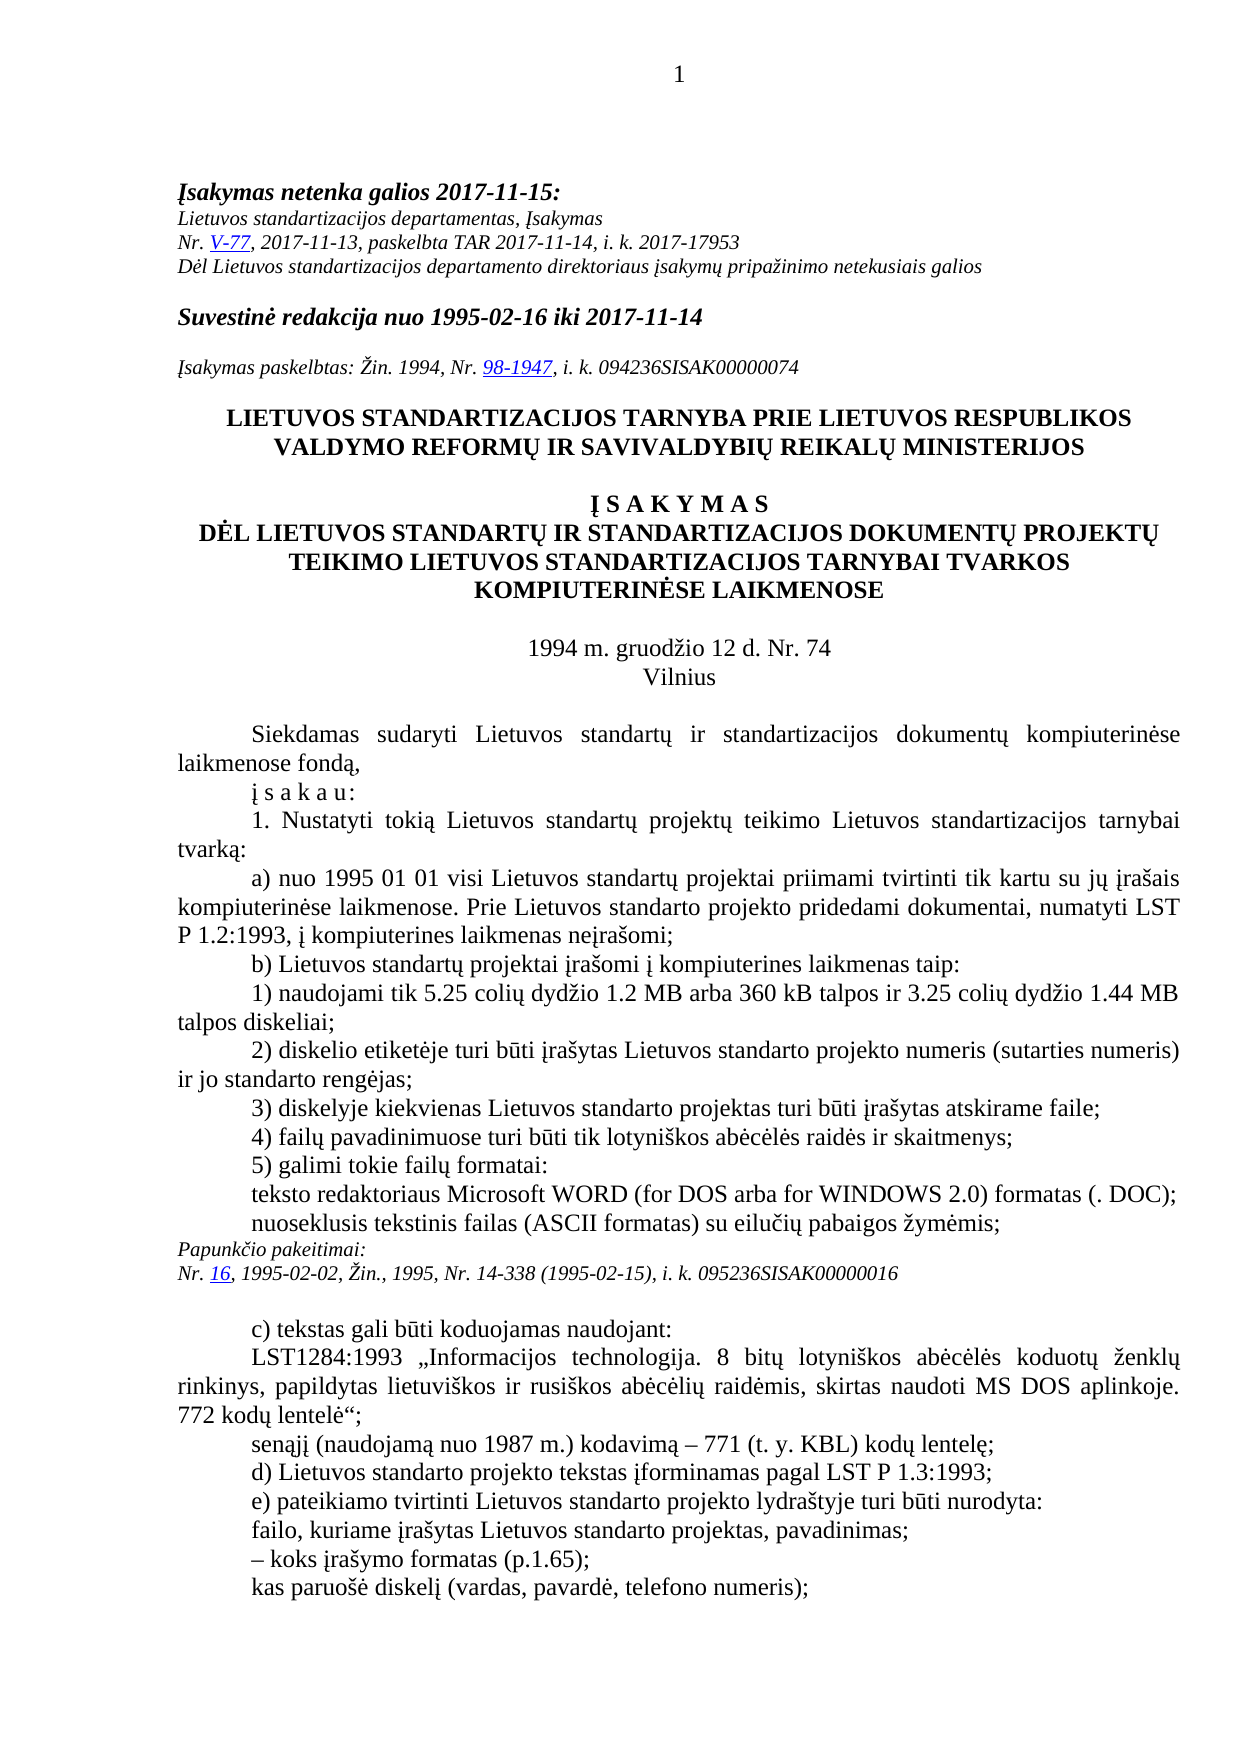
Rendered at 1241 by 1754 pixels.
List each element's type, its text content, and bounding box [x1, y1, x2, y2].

text 5) galimi tokie failų formatai: [177, 1151, 1181, 1179]
text teksto redaktoriaus Microsoft WORD (for DOS arba for WINDOWS 2.0) formatas (. DOC); [177, 1179, 1181, 1208]
text Nr. 16, 1995-02-02, Žin., 1995, Nr. 14-338 (1995-02-15), i. k. 095236SISAK00000016 [177, 1261, 1181, 1285]
text c) tekstas gali būti koduojamas naudojant: [177, 1314, 1181, 1342]
text failo, kuriame įrašytas Lietuvos standarto projektas, pavadinimas; [177, 1515, 1181, 1544]
text Suvestinė redakcija nuo 1995-02-16 iki 2017-11-14 [177, 302, 1181, 331]
text DĖL LIETUVOS STANDARTŲ IR STANDARTIZACIJOS DOKUMENTŲ PROJEKTŲ TEIKIMO LIETUVOS STANDARTIZACIJOS TARNYBAI TVARKOS KOMPIUTERINĖSE LAIKMENOSE [177, 518, 1181, 604]
text 1994 m. gruodžio 12 d. Nr. 74 [177, 633, 1181, 662]
text 1. Nustatyti tokią Lietuvos standartų projektų teikimo Lietuvos standartizacijos tarnybai tvarką: [177, 806, 1181, 863]
text įsakau: [177, 777, 1181, 806]
text Įsakymas netenka galios 2017-11-15: [177, 177, 1181, 206]
text a) nuo 1995 01 01 visi Lietuvos standartų projektai priimami tvirtinti tik kartu su jų įrašais kompiuterinėse laikmenose. Prie Lietuvos standarto projekto pridedami dokumentai, numatyti LST P 1.2:1993, į kompiuterines laikmenas neįrašomi; [177, 863, 1181, 949]
text Į S A K Y M A S [177, 489, 1181, 518]
text Įsakymas paskelbtas: Žin. 1994, Nr. 98-1947, i. k. 094236SISAK00000074 [177, 355, 1181, 379]
text 2) diskelio etiketėje turi būti įrašytas Lietuvos standarto projekto numeris (sutarties numeris) ir jo standarto rengėjas; [177, 1036, 1181, 1093]
text nuoseklusis tekstinis failas (ASCII formatas) su eilučių pabaigos žymėmis; [177, 1208, 1181, 1237]
text Lietuvos standartizacijos departamentas, Įsakymas [177, 206, 1181, 230]
text 3) diskelyje kiekvienas Lietuvos standarto projektas turi būti įrašytas atskirame faile; [177, 1093, 1181, 1122]
text Vilnius [177, 662, 1181, 691]
text kas paruošė diskelį (vardas, pavardė, telefono numeris); [177, 1572, 1181, 1601]
text e) pateikiamo tvirtinti Lietuvos standarto projekto lydraštyje turi būti nurodyta: [177, 1486, 1181, 1515]
text d) Lietuvos standarto projekto tekstas įforminamas pagal LST P 1.3:1993; [177, 1457, 1181, 1486]
text Dėl Lietuvos standartizacijos departamento direktoriaus įsakymų pripažinimo netekusiais galios [177, 254, 1181, 278]
text LIETUVOS STANDARTIZACIJOS TARNYBA PRIE LIETUVOS RESPUBLIKOS VALDYMO REFORMŲ IR SAVIVALDYBIŲ REIKALŲ MINISTERIJOS [177, 403, 1181, 461]
text 1) naudojami tik 5.25 colių dydžio 1.2 MB arba 360 kB talpos ir 3.25 colių dydžio 1.44 MB talpos diskeliai; [177, 978, 1181, 1036]
text senąjį (naudojamą nuo 1987 m.) kodavimą – 771 (t. y. KBL) kodų lentelę; [177, 1429, 1181, 1457]
text 4) failų pavadinimuose turi būti tik lotyniškos abėcėlės raidės ir skaitmenys; [177, 1122, 1181, 1151]
text Siekdamas sudaryti Lietuvos standartų ir standartizacijos dokumentų kompiuterinėse laikmenose fondą, [177, 719, 1181, 777]
text Nr. V-77, 2017-11-13, paskelbta TAR 2017-11-14, i. k. 2017-17953 [177, 230, 1181, 254]
text – koks įrašymo formatas (p.1.65); [177, 1544, 1181, 1572]
text LST1284:1993 „Informacijos technologija. 8 bitų lotyniškos abėcėlės koduotų ženklų rinkinys, papildytas lietuviškos ir rusiškos abėcėlių raidėmis, skirtas naudoti MS DOS aplinkoje. 772 kodų lentelė“; [177, 1342, 1181, 1429]
text Papunkčio pakeitimai: [177, 1237, 1181, 1261]
text b) Lietuvos standartų projektai įrašomi į kompiuterines laikmenas taip: [177, 949, 1181, 978]
